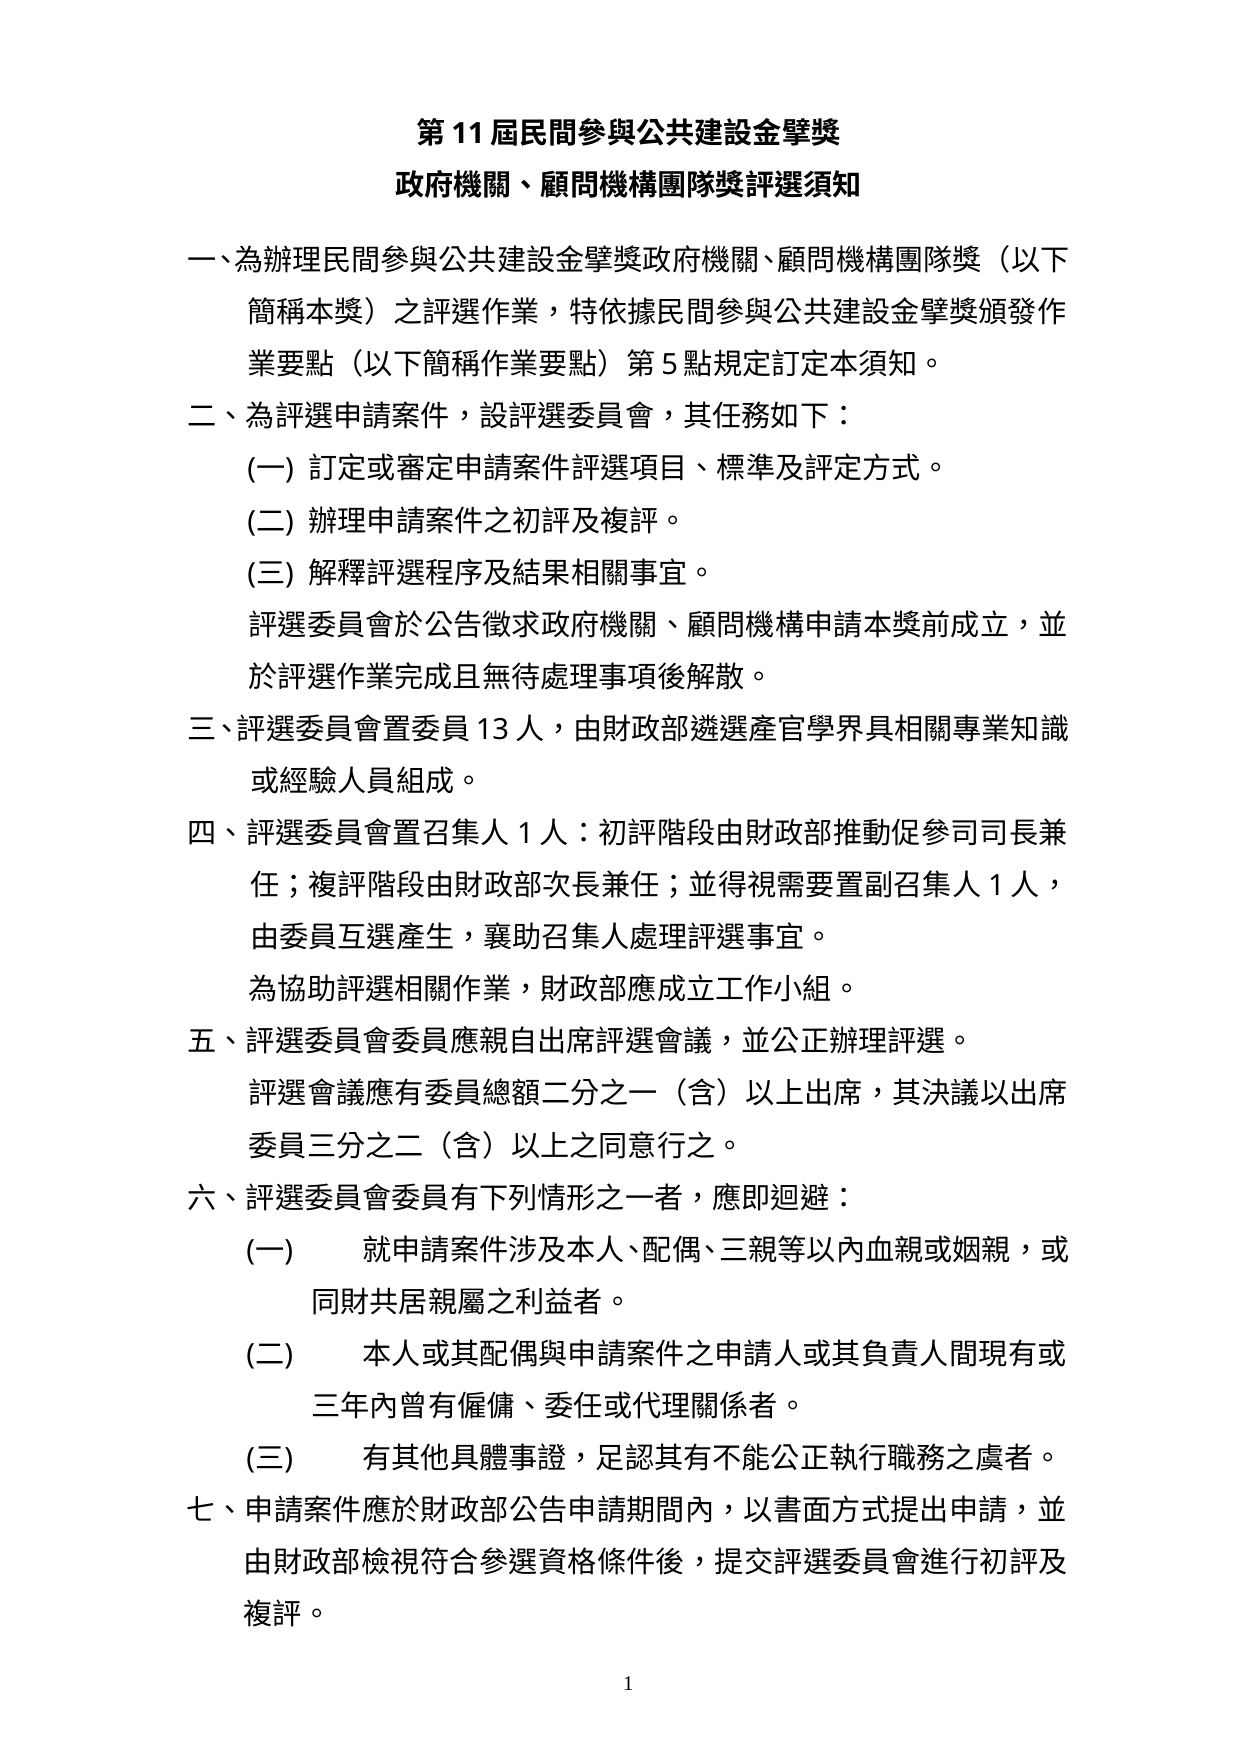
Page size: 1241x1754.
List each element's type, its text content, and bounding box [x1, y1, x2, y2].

text 四、評選委員會置召集人1人：初評階段由財政部推動促參司司長兼任；複評階段由財政部次長兼任；並得視需要置副召集人1人，由委員互選產生，襄助召集人處理評選事宜。 [187, 802, 1069, 958]
text 評選會議應有委員總額二分之一（含）以上出席，其決議以出席委員三分之二（含）以上之同意行之。 [248, 1062, 1069, 1166]
list 就申請案件涉及本人、配偶、三親等以內血親或姻親，或同財共居親屬之利益者。 [246, 1218, 1069, 1323]
list 有其他具體事證，足認其有不能公正執行職務之虞者。 [246, 1427, 1069, 1479]
list 辦理申請案件之初評及複評。 [247, 489, 1069, 541]
text 一、為辦理民間參與公共建設金擘獎政府機關、顧問機構團隊獎（以下簡稱本獎）之評選作業，特依據民間參與公共建設金擘獎頒發作業要點（以下簡稱作業要點）第5點規定訂定本須知。 [187, 229, 1069, 385]
text 第11屆民間參與公共建設金擘獎 [185, 102, 1069, 154]
text 政府機關、顧問機構團隊獎評選須知 [185, 154, 1069, 206]
list 訂定或審定申請案件評選項目、標準及評定方式。 [247, 437, 1069, 489]
text 評選委員會於公告徵求政府機關、顧問機構申請本獎前成立，並於評選作業完成且無待處理事項後解散。 [248, 593, 1069, 698]
text 五、評選委員會委員應親自出席評選會議，並公正辦理評選。 [187, 1010, 1069, 1062]
list 本人或其配偶與申請案件之申請人或其負責人間現有或三年內曾有僱傭、委任或代理關係者。 [246, 1323, 1069, 1427]
text 為協助評選相關作業，財政部應成立工作小組。 [248, 958, 1069, 1010]
list 解釋評選程序及結果相關事宜。 [247, 541, 1069, 593]
text 三、評選委員會置委員13人，由財政部遴選產官學界具相關專業知識或經驗人員組成。 [187, 698, 1069, 802]
text 六、評選委員會委員有下列情形之一者，應即迴避： [187, 1166, 1069, 1218]
text 二、為評選申請案件，設評選委員會，其任務如下： [187, 385, 1069, 437]
text 七、申請案件應於財政部公告申請期間內，以書面方式提出申請，並由財政部檢視符合參選資格條件後，提交評選委員會進行初評及複評。 [186, 1479, 1069, 1635]
